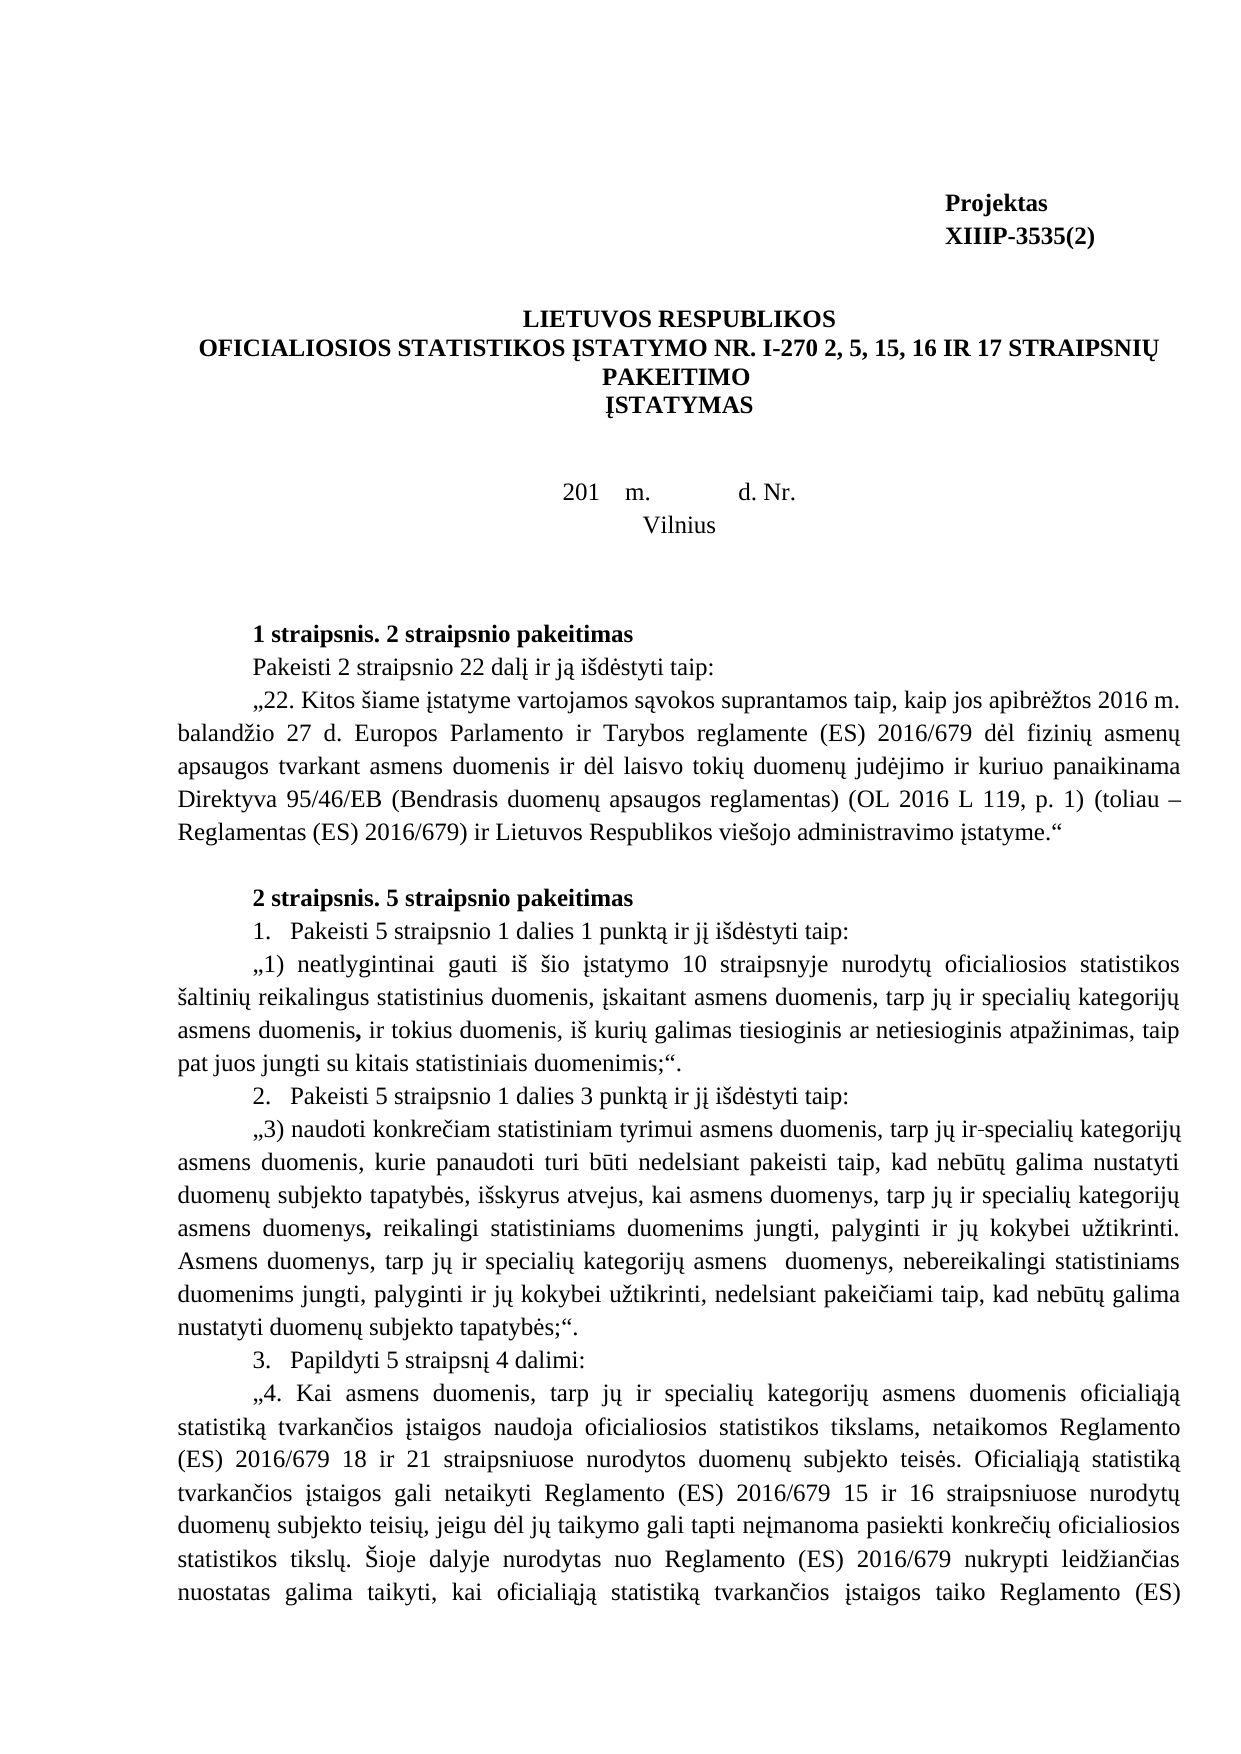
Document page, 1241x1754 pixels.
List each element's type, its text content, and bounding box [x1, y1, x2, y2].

text 3. Papildyti 5 straipsnį 4 dalimi: [252, 1346, 1181, 1374]
text 201 m. d. Nr. [177, 477, 1181, 506]
text 1 straipsnis. 2 straipsnio pakeitimas [177, 619, 1181, 648]
text „3) naudoti konkrečiam statistiniam tyrimui asmens duomenis, tarp jų ir specialių kategorijų asmens duomenis, kurie panaudoti turi būti nedelsiant pakeisti taip, kad nebūtų galima nustatyti duomenų subjekto tapatybės, išskyrus atvejus, kai asmens duomenys, tarp jų ir specialių kategorijų asmens duomenys, reikalingi statistiniams duomenims jungti, palyginti ir jų kokybei užtikrinti. Asmens duomenys, tarp jų ir specialių kategorijų asmens duomenys, nebereikalingi statistiniams duomenims jungti, palyginti ir jų kokybei užtikrinti, nedelsiant pakeičiami taip, kad nebūtų galima nustatyti duomenų subjekto tapatybės;“. [177, 1114, 1181, 1341]
text 1. Pakeisti 5 straipsnio 1 dalies 1 punktą ir jį išdėstyti taip: [252, 916, 1181, 945]
text ĮSTATYMAS [177, 391, 1181, 419]
text „1) neatlygintinai gauti iš šio įstatymo 10 straipsnyje nurodytų oficialiosios statistikos šaltinių reikalingus statistinius duomenis, įskaitant asmens duomenis, tarp jų ir specialių kategorijų asmens duomenis, ir tokius duomenis, iš kurių galimas tiesioginis ar netiesioginis atpažinimas, taip pat juos jungti su kitais statistiniais duomenimis;“. [177, 949, 1181, 1077]
text „22. Kitos šiame įstatyme vartojamos sąvokos suprantamos taip, kaip jos apibrėžtos 2016 m. balandžio 27 d. Europos Parlamento ir Tarybos reglamente (ES) 2016/679 dėl fizinių asmenų apsaugos tvarkant asmens duomenis ir dėl laisvo tokių duomenų judėjimo ir kuriuo panaikinama Direktyva 95/46/EB (Bendrasis duomenų apsaugos reglamentas) (OL 2016 L 119, p. 1) (toliau – Reglamentas (ES) 2016/679) ir Lietuvos Respublikos viešojo administravimo įstatyme.“ [177, 685, 1181, 846]
text LIETUVOS RESPUBLIKOS [177, 304, 1181, 333]
text 2. Pakeisti 5 straipsnio 1 dalies 3 punktą ir jį išdėstyti taip: [252, 1081, 1181, 1110]
text Projektas XIIIP-3535(2) [177, 188, 1181, 250]
text OFICIALIOSIOS STATISTIKOS ĮSTATYMO NR. I-270 2, 5, 15, 16 ir 17 STRAIPSNIŲ PAKEITIMO [177, 333, 1181, 391]
text Pakeisti 2 straipsnio 22 dalį ir ją išdėstyti taip: [177, 652, 1181, 681]
text „4. Kai asmens duomenis, tarp jų ir specialių kategorijų asmens duomenis oficialiąją statistiką tvarkančios įstaigos naudoja oficialiosios statistikos tikslams, netaikomos Reglamento (ES) 2016/679 18 ir 21 straipsniuose nurodytos duomenų subjekto teisės. Oficialiąją statistiką tvarkančios įstaigos gali netaikyti Reglamento (ES) 2016/679 15 ir 16 straipsniuose nurodytų duomenų subjekto teisių, jeigu dėl jų taikymo gali tapti neįmanoma pasiekti konkrečių oficialiosios statistikos tikslų. Šioje dalyje nurodytas nuo Reglamento (ES) 2016/679 nukrypti leidžiančias nuostatas galima taikyti, kai oficialiąją statistiką tvarkančios įstaigos taiko Reglamento (ES) [177, 1378, 1181, 1605]
text 2 straipsnis. 5 straipsnio pakeitimas [177, 883, 1181, 912]
text Vilnius [177, 510, 1181, 539]
